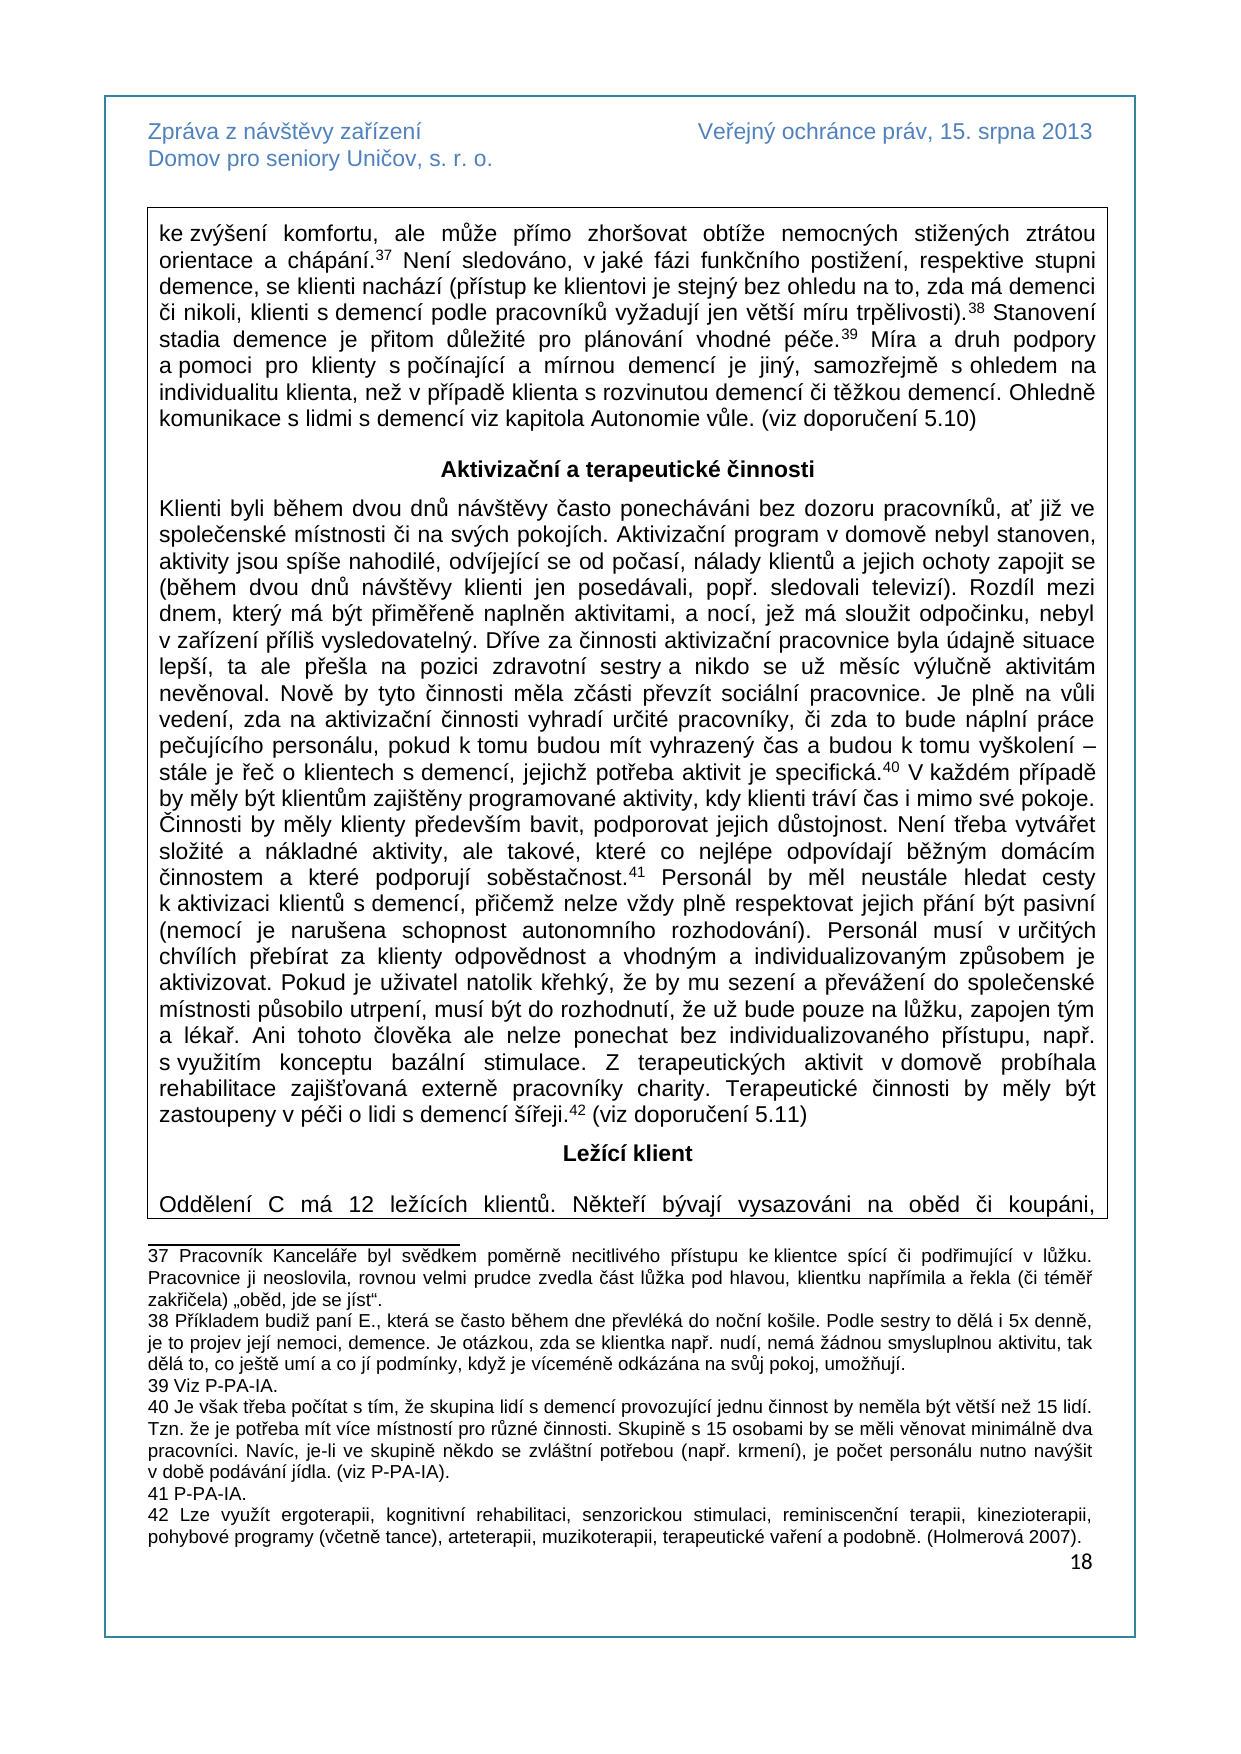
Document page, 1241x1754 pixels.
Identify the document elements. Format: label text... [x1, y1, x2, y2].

table_cell Stravování Způsob stravování jedné na pokoji pravidelně se stravující klientky nebyl důstojný a ani bezpečný. Seděla na posteli a polévku jedla z talíře položeného na židli před postelí. (viz doporučení 5.1) Při podávání večeře dostávali klienti místo příboru lžíci, i přesto, že minimálně čtyři klienti večeřící v jídelně byli schopni zvládnout příbor. Nejen vzhledem k druhu večeře (jahodové knedlíky) musí být klientům, kteří toho jsou schopni, umožněn běžný způsob stolování (tedy použití příboru). (viz doporučení 5.2) Některým klientům je jídlo mechanicky upravováno. Tak je mixována strava stabilně paní F., paní V. a paní N., dočasně kvůli zdravotnímu stavu potom paní K. Všechny složky jídla jsou mixovány dohromady, což není dobrou praxí. Takto upravená strava působí značně neesteticky a klienti jsou i chuťově ochuzeni. (viz doporučení 5.3) Část klientů se stravuje ve společné jídelně, hojně je však využíváno stravování na pokojích, a to ať už samostatně se stravujícími klienty, či klienty, kteří jsou krmeni. Právě krmení klienti si odbývají čas stravy v postelích. V dokumentaci nebylo možné nalézt důvody, proč nejsou ke stravě vysazováni. To je přitom obecnou praxí; jen výrazně špatný zdravotní stav odůvodňuje, aby člověk trávil celý den v lůžku a prožíval tam i tak významnou činnost, jako je stolování. V lůžku by měla být strava podávána jen tehdy, rozhodne-li o tom pečující tým společně s lékařem či fyzioterapeutem. Pokud jde o otázku společného stolování, v prvé řadě je třeba ptát se klienta, a není-li schopen úsudku, snažit se, aby klienti trávili čas ve společném prostředí jídelny. Konzumace jídla na pokoji zvyšuje jejich izolovanost, která je již tak značná. (viz doporučení 5.4) Krmení klientů neprobíhalo rychle, klienti měli dostatek času k vychutnání stravy. Lze pouze poukázat na to, že krmící personál nestál klientům v rovině očí, ale nad klienty se skláněl. Rovněž nevhodná je zapnutá televize při obědě; čas stravování by měl skýtat prostor pro běžnou komunikaci, personál by se měl s uživateli bavit, ptát se, jak jim chutná, povzbudit je. Zařízení by mělo důsledně zvažovat, zda z hluku TV mohou klienti profitovat, nebo zda je TV spíše kulisou pro personál. Výše uvedený text nechť je veden především úvahou, že právě jídlo a jeho příjem zůstávají jednou z posledních aktivit a prožitků, kontaktů se světem a zároveň životní nezbytností. Je proto třeba otázkám s tím souvisejícím věnovat dostatečnou pozornost. Malnutrice Vzhledem k tomu, že je demence vysoce energeticky náročné onemocnění, osoby jí trpící i při zvýšeném příjmu stravy při rozvinuté nemoci hubnou a kachektizují. Aktuálně jsou publikovány studie dokazující, že bez přikrmování nemocní Alzheimerovou chorobou hubnou. Hmotnost by se proto měla sledovat i u klientů bez zjevných příznaků demence, neboť právě ztráta hmotnosti (více jak 5 % ročně) může znamenat příznak tohoto onemocnění. Proto se během systematických návštěv zařízení zaměřuji na to, zda si je personál vědom rizika malnutrice a zda má nastavený systém prevence, aby se vzniku malnutrice zabránilo, případně aby byla včas odhalena. Při přijetí klienta do péče domova je prováděn orientační nutriční screening, z pozorované péče však nebylo zřejmé, jak se jeho závěry projevují v poskytované péči. Imobilní klienti nejsou pravidelně váženi (není k dispozici váha pro imobilní pacienty). Neměří se obvody paže, pasu, ani síla svalového stisku, neměří se podkožní tuk. Podle některých výpovědí se opakované nedojídání hlásí vrchní sestře, taková odpověď však nebyla pravidlem. Přestože řada klientů nebyla schopna si sama zajistit příjem tekutin, a byli tak ohroženi dehydratací, nebyl systematicky důsledně sledován příjem tekutin, resp. sledování probíhalo spíše intuitivně. Ještě ve večerních hodinách měla řada klientů nádoby s čajem poloplné, i přesto, že pracovníci klienty obchází a k pití je vybízí. Víceméně intuitivní přístup personálu k problému malnutrice klientů seniorů s demencí musí být nahrazen systémovým a důsledným přístupem, jehož nedílnou součástí je záznamový řád. Pro Vaši další informaci zasílám v příloze informační leták „Malnutrice – riziko a možnosti ochrany v zařízeních sociálních a zdravotních služeb“. (viz doporučení 5.5 - 5.7) Sledování bolesti Pracovníci v přímé péči vidí ve tváři klienta bolest, hmatem zjišťují, které místo klienta bolí. Někteří tuší, že jde o projev nemoci, někteří vypovídali, že „se s tím ale nedá nic dělat“. Bolest klienta se nedokumentuje, informace se nepředávají. (Mezi ordinovanými léky byly léky na bolest, z dokumentace však nebylo zřejmé, jak jsou tato léčiva efektivní, zda došlo ke zmírnění bolesti, či nikoliv). Stávající pozorný přístup k bolesti je potřeba standardizovat a na zjištění reagovat. U klientů s pokročilou demencí není rozpoznání bolesti vždy snadné. Nerozpoznaná a neléčená bolest přitom zásadně zhoršuje kvalitu života klientů a aktuálně negativně ovlivňuje psychický stav a celkový tělesný komfort klientů; opakovaně přitom bylo prokázáno, že u klientů v dlouhodobé péči není detekce bolesti dostatečná, a tudíž léčba neodpovídá potřebám nemocných. Detekce bolesti a její léčba je indikátorem kvality ošetřovatelského péče daného zařízení. (viz doporučení 5.8) Deprese Deprese u lidí vyššího věku bývá skrytá, senioři o ní většinou nemluví, odbornou pomoc psychiatra málokdy vyhledají. Depresivní ladění bývá přitom průvodním jevem velké části demencí, zejména demencí vaskulárního typu. Často se deprese zaměňuje za demenci, protože počáteční příznaky jsou obdobné. Úroveň depresivity velmi ovlivňuje kvalitu života i celkový zdravotní stav, což je důvodem pro její sledování. Někteří klienti v zařízení jsou sledováni a léčeni pro depresi lékařem, u nesledovaných klientů personál jejich smutek popisuje např. jako přirozený projev stáří. Není systematicky sledováno a aktivně zjišťováno, zda jsou klienti v riziku deprese (pouze při přijetí do zařízení je sestrou prováděn vstupní screening psychického stavu klienta). Dobrý tým, především proškolené zdravotní sestry, by přitom měl umět provést kvalitní screening depresivity. (viz doporučení 5.9) Péče o umírajícího Vzhledem k tomu, že je onemocnění demence onemocněním terminálním, je potřeba specificky přistupovat ke klientům (a jejich rodinám) i v konečné fázi jejich života. Paliativní péče je v zařízení velmi okrajovým tématem, více se na péči o umírajícího pečující personál nezaměřuje. Dobré je, že rodinným příslušníkům je např. umožněno v zařízení přespat. Připravenost na klienty s demencí Větší část klientely domova vykazuje různé stupně onemocnění demence a lze téměř s jistotou předpokládat, že tento trend bude přetrvávat. Zařízení však není na tento typ klientů zcela připraveno. Počínaje nevhodným prostředím (viz výše kapitola Prostředí, vybavení), až po nízký počet (neproškoleného) personálu (viz dále kapitola Personál). Péče není založena na nejnovějších poznatcích z oblasti péče o osoby s demencí, je ryze intuitivní, což v případě nemocných demencí neznamená jen nevyužitou příležitost ke zvýšení komfortu, ale může přímo zhoršovat obtíže nemocných stižených ztrátou orientace a chápání. Není sledováno, v jaké fázi funkčního postižení, respektive stupni demence, se klienti nachází (přístup ke klientovi je stejný bez ohledu na to, zda má demenci či nikoli, klienti s demencí podle pracovníků vyžadují jen větší míru trpělivosti). Stanovení stadia demence je přitom důležité pro plánování vhodné péče. Míra a druh podpory a pomoci pro klienty s počínající a mírnou demencí je jiný, samozřejmě s ohledem na individualitu klienta, než v případě klienta s rozvinutou demencí či těžkou demencí. Ohledně komunikace s lidmi s demencí viz kapitola Autonomie vůle. (viz doporučení 5.10) Aktivizační a terapeutické činnosti Klienti byli během dvou dnů návštěvy často ponecháváni bez dozoru pracovníků, ať již ve společenské místnosti či na svých pokojích. Aktivizační program v domově nebyl stanoven, aktivity jsou spíše nahodilé, odvíjející se od počasí, nálady klientů a jejich ochoty zapojit se (během dvou dnů návštěvy klienti jen posedávali, popř. sledovali televizí). Rozdíl mezi dnem, který má být přiměřeně naplněn aktivitami, a nocí, jež má sloužit odpočinku, nebyl v zařízení příliš vysledovatelný. Dříve za činnosti aktivizační pracovnice byla údajně situace lepší, ta ale přešla na pozici zdravotní sestry a nikdo se už měsíc výlučně aktivitám nevěnoval. Nově by tyto činnosti měla zčásti převzít sociální pracovnice. Je plně na vůli vedení, zda na aktivizační činnosti vyhradí určité pracovníky, či zda to bude náplní práce pečujícího personálu, pokud k tomu budou mít vyhrazený čas a budou k tomu vyškolení – stále je řeč o klientech s demencí, jejichž potřeba aktivit je specifická. V každém případě by měly být klientům zajištěny programované aktivity, kdy klienti tráví čas i mimo své pokoje. Činnosti by měly klienty především bavit, podporovat jejich důstojnost. Není třeba vytvářet složité a nákladné aktivity, ale takové, které co nejlépe odpovídají běžným domácím činnostem a které podporují soběstačnost. Personál by měl neustále hledat cesty k aktivizaci klientů s demencí, přičemž nelze vždy plně respektovat jejich přání být pasivní (nemocí je narušena schopnost autonomního rozhodování). Personál musí v určitých chvílích přebírat za klienty odpovědnost a vhodným a individualizovaným způsobem je aktivizovat. Pokud je uživatel natolik křehký, že by mu sezení a převážení do společenské místnosti působilo utrpení, musí být do rozhodnutí, že už bude pouze na lůžku, zapojen tým a lékař. Ani tohoto člověka ale nelze ponechat bez individualizovaného přístupu, např. s využitím konceptu bazální stimulace. Z terapeutických aktivit v domově probíhala rehabilitace zajišťovaná externě pracovníky charity. Terapeutické činnosti by měly být zastoupeny v péči o lidi s demencí šířeji. (viz doporučení 5.11) Ležící klient Oddělení C má 12 ležících klientů. Někteří bývají vysazováni na oběd či koupáni, 4 klientky jsou trvale ležící a nevysazují se vůbec. Velmi častá vertikalizace klientů je přitom velmi důležitá (nedochází potom k patologickým změnám na svalovém tonu a k útlumu posturálních funkcí). Vysazování klientů, nebo alespoň jejich polohování, je nezbytnou součástí ošetřovatelské péče. Je nutné zdůraznit, že trvalý pobyt v lůžku je přijatelný pouze u akutně nemocných (např. s chřipkou) či osob v terminálním stádiu. Ostatní klienty lze na určité fáze dne vysazovat. Je vhodné, aby součástí péče o ležícího klienta byla bazální stimulace. Matrace ležících klientů jsou velmi tenké a pro ležící klienty nevhodné, nadto nejsou opatřeny antidekubitními podložkami, ačkoli v zařízení žije několik klientů identifikovaných z hlediska vzniku proleženin jako rizikových. Záznamy o polohování jsou velmi vágní (jedna čárka za den v kolonce polohování). U klientů s narušením kožní integrity nejsou k dispozici záznamy o stavu rány, její velikosti, průběhu hojení a prováděných převazech. (viz doporučení 5.12) Mikční režim Personál nemá znalost o jednotlivých stupních inkontinence klientů (informace jsou nedostupné ve zdravotnické dokumentaci lékařky), k inkontinenci klientů není v zařízení přistupováno odborně. Klienti užívají různé typy inkontinenčních pomůcek, současně využívají toaletu, jsou-li toho schopni. Nejsou však pravidelně vysazováni, resp. personál nemá jasné zadání, koho vysazovat a koho ne. Cílem správné ošetřovatelské péče by přitom mělo být udržet klienta kontinentním, a to díky správnému režimu. Klient by měl mít možnost se v cca 2hodinových intervalech, i častěji, vymočit. Takto nastavený režim může minimalizovat spotřebu ochranných pomůcek pro inkontinenci, které pak mohou představovat pouze jakousi pojistku. Ošetřovatelky (pracovníci v sociálních službách) by měly mít jasné zadání, koho z klientů jak často vysazovat na (přenosné) WC, komu pomáhat dojít na toaletu a jak často, přičemž komunikační bariéra na straně klienta (klient si neřekne, že potřebuje doprovodit na WC) by neměla být důvodem pro ukončení dopomáhání na toaletu. V pokojích byla u téměř každého lůžka přes den postavena toaletní židle. Personál to vysvětloval tím, že je pro klienty v noci pohodlnější použít toaletní židli, než aby museli chodit na toaletu. Bylo zjištěno, že není zajištěno včasné vynášení těchto toaletních židlí v noci. Klient totiž nemá možnost personál informovat o použití toaletní židle (viz kapitola Bezpečnost, téma signalizace), ta pak pravděpodobně stojí u lůžka klienta až do rána, což nepovažuji za důstojné, byť chápu, že tento systém může být lepší, než budit ostatní klienty na pokoji. Toaletní křesla by v každém případě měla být vynášena mimo pokoje v době stravování klientů, jedí-li na pokoji. Pokud je klient schopen použít toaletu s dopomocí, měl by být personálem podpořen. (viz doporučení 5.13) Zdravotní péče Domov může být poskytovatelem zdravotních služeb ve smyslu § 11 odst. 2 písm. b) zákona o zdravotních službách. Žádám o kopii oznámení krajskému úřadu podle ustanovení § 11 odst. 8 zákona o zdravotních službách. Skladba klientů poskytování zdravotních služeb vyžaduje. Část zdravotních služeb provádí pro domov Oblastní charita Uničov (převazy, rehabilitaci), část zdravotních služeb je poskytována kmenovými zdravotními sestrami. Ty jsou v domově zaměstnány tři (přepočteno na úvazky 2,6) a dále tři sestry mají uzavřeny dohody o provedení práce. Tento počet neumožňuje vždy zajistit přítomnost zdravotnického pracovníka schopného zmíněných výkonů (sestry jsou pouze dostupné na telefonu o víkendech a v noci). V těchto situacích potom podávají léky pracovníci v sociálních službách (dále jen PSS), dokonce aplikují i inzulíny, a sestru kontaktují pouze v případě zhoršení zdravotního stavu klientů. To je nepřípustné překračování zákonných kompetencí PSS, resp. k takovým úkonům je příslušná pouze všeobecná sestra bez odborného dohledu. Vzhledem ke skladbě klientů, potřebě zajištění kontinuity poskytování zdravotní péče a respektování kompetencí jednotlivých skupin pracovníků je nezbytné zajistit přítomnost všeobecné sestry na pracovišti tak, aby obstarala všechny potřebné úkony ošetřovatelské péče. I situace, kdy je sestra v domově přítomna, však vyvolávají pochybnosti ohledně dostatečného počtu zdravotníků, resp. dobrého rozvržení práce. Během návštěvy podávala večerní léky sestra, která současně podávala stravu klientům, jež měla ten den v péči, a rovněž aplikovala inzulíny. Pod tímto časovým tlakem došlo například k tomu, že nechala léky klientům na stolku s tím, aby si je poté sami spolkli. Stalo se tak i u klientky (paní E.), která měla pokročilou demenci, a nebylo tedy možné spolehnout se na to, že si léky sama vezme. Lze tedy uzavřít, že v době návštěvy v domově nebyl zajištěn dostatečný počet zdravotnického personálu (na úrovni všeobecné sestry pracující bez dohledu) tak, aby péče o klienty byla bezpečná a minimalizovalo se riziko chyby. (viz doporučení 5.15) Do domova dochází 1x týdně praktická lékařka, 1x za 2 měsíce psychiatr (ostatní lékařské služby jsou zajišťovány mimo domov). Sestrám není dostupná kompletní zdravotnická dokumentace klientů. Praktická lékařka má veškeré záznamy uložené ve své ordinaci, psychiatr často předává informace pouze ústně. Předávání důležitých informací o zdravotním stavu klientů, týkajících se např. úpravy medikace, jsou předávány pomocí emailů adresovaných ředitelce domova, která je po vytisknutí předává vrchní sestře. Takové předávání informací považuji za zbytečně složité, skrývající v sobě riziko pochybení. Zařízení má na informace právo, všeobecné sestry, mají-li pracovat samostatně, potřebují pro řadu úkonů věrohodné ordinace lékaře. (viz doporučení 5.16) Podávání léků Léky jsou připravovány na základě medikačních listů, za které je zodpovědná vrchní sestra. Léky připravují sestry do speciálních dávkovačů na týden dopředu a poté je přesypávají do jednodenních dávkovačů. Jak již bylo uvedeno, v případě nepřítomnosti sestry ve službě vydávají léky PSS, což je z hlediska práva nepřípustné; taková činnost je vyhrazena pro všeobecnou sestru, která tak činí na základě indikace lékaře a bez odborného dohledu (k právní argumentaci viz výše). Odbornost ostatních pracovníků, které lze v zařízení potkat, na podávání léčivých přípravků nedosahuje (lze si představit snad jen zdravotnického asistenta, a i ten může léčivé přípravky podávat pouze pod odborným dohledem všeobecné sestry). PSS rovněž měly přístup k volně uloženým lékům, včetně psychofarmak, z nichž některá nebyla přiřaditelná k žádnému přítomnému klientovi (klíč od lékárny je na personálem používaném svazku klíčů). (viz doporučení 5.17) Výše uvedený způsob přípravy a výdeje léků nerespektuje základní pravidlo bezpečného podávání léků – ve zdravotnických zařízeních běžně platí, že sestra podává pouze léky, které si sama připravila. Je totiž odpovědností sestry, aby podala léky správně, a pokud si sama léky nenachystá, zvyšuje se riziko, že podá léky odchylně od indikace lékaře. V domově navíc umocněné tím, že se léky přesypávají. [148, 208, 1107, 1218]
